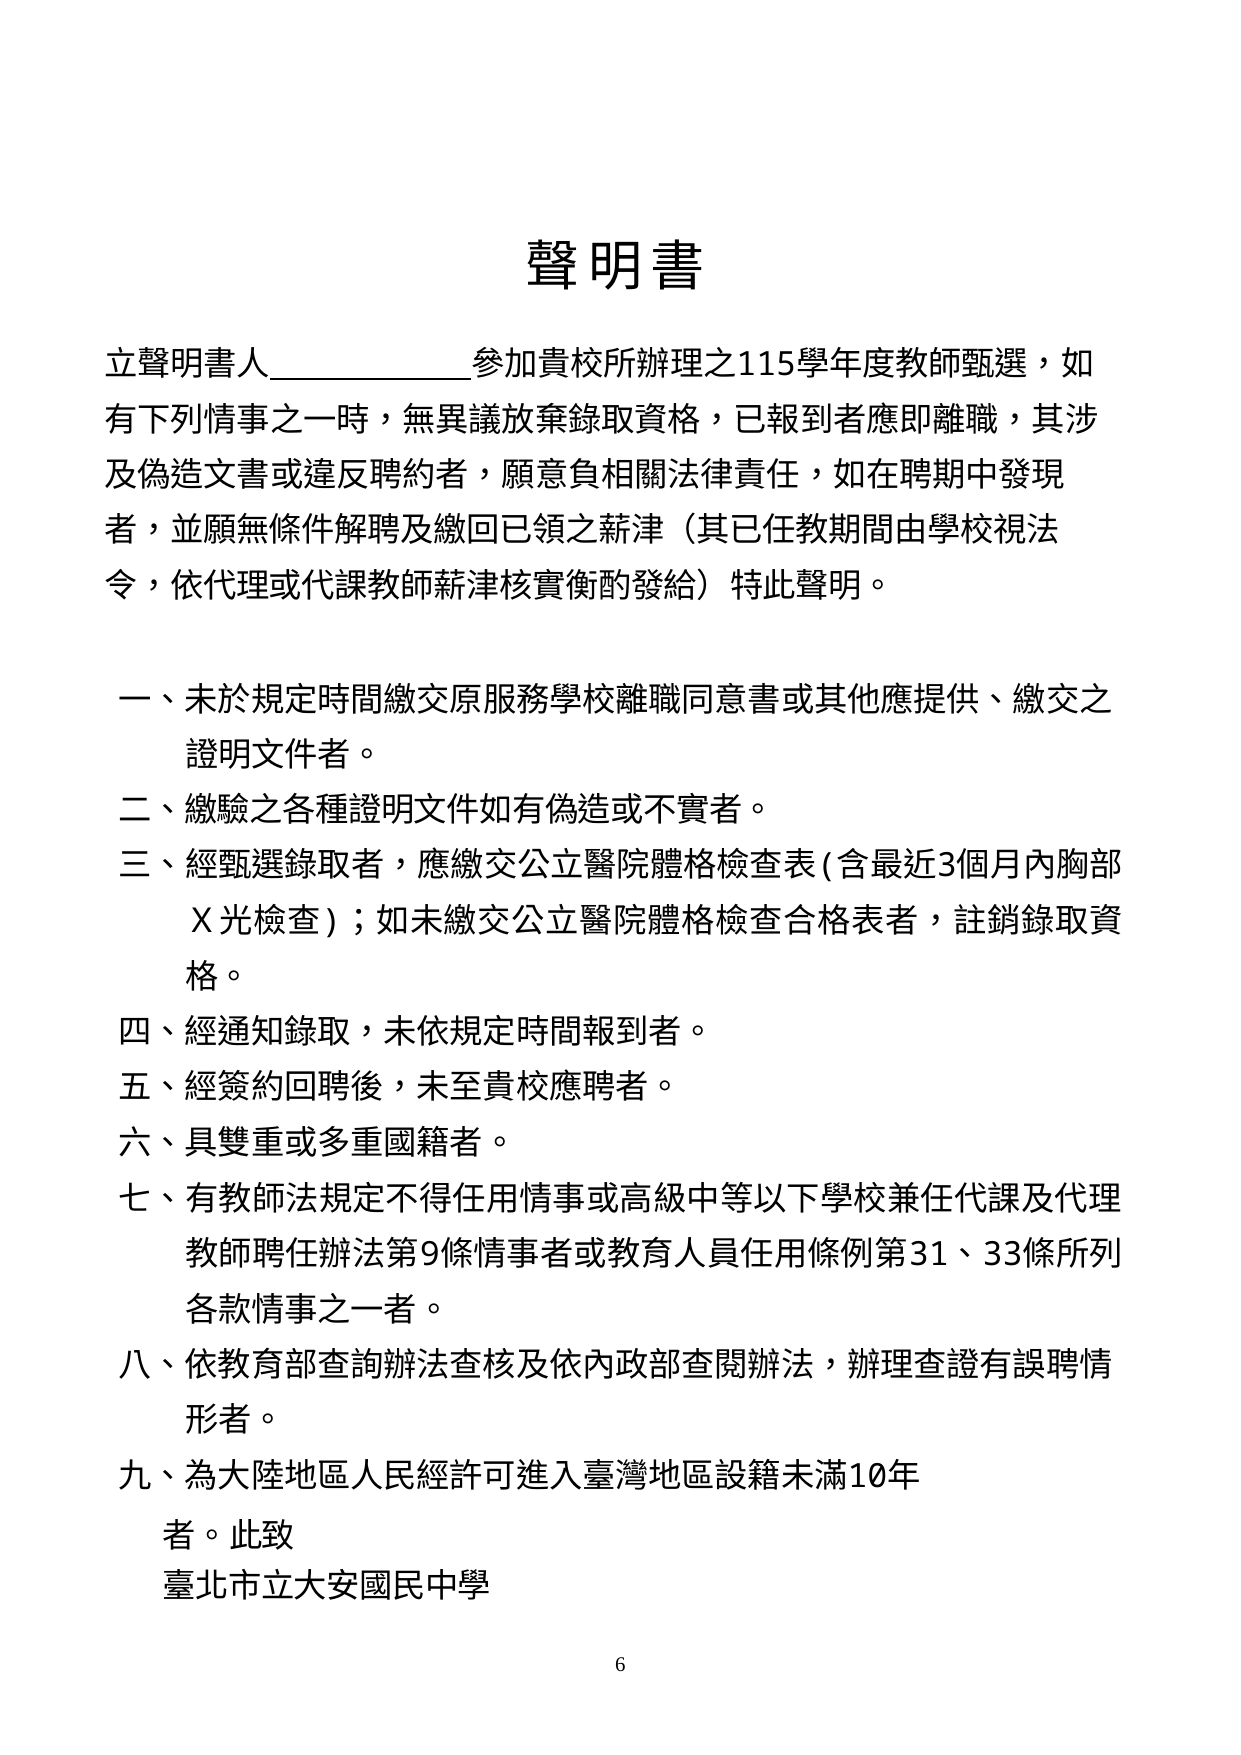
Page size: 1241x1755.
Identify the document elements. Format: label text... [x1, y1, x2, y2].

text 立聲明書人 參加貴校所辦理之115學年度教師甄選，如有下列情事之一時，無異議放棄錄取資格，已報到者應即離職，其涉及偽造文書或違反聘約者，願意負相關法律責任，如在聘期中發現者，並願無條件解聘及繳回已領之薪津（其已任教期間由學校視法令，依代理或代課教師薪津核實衡酌發給）特此聲明。 [104, 337, 1118, 607]
text 七、有教師法規定不得任用情事或高級中等以下學校兼任代課及代理教師聘任辦法第9條情事者或教育人員任用條例第31、33條所列各款情事之一者。 [118, 1171, 1123, 1331]
text 四、經通知錄取，未依規定時間報到者。五、經簽約回聘後，未至貴校應聘者。 六、具雙重或多重國籍者。 [118, 1005, 719, 1164]
text 一、未於規定時間繳交原服務學校離職同意書或其他應提供、繳交之證明文件者。 [118, 672, 1123, 776]
text 九、為大陸地區人民經許可進入臺灣地區設籍未滿10年者。此致 [118, 1449, 985, 1557]
subtitle 聲明書 [525, 222, 1159, 301]
text 三、經甄選錄取者，應繳交公立醫院體格檢查表(含最近3個月內胸部 Ｘ光檢查)；如未繳交公立醫院體格檢查合格表者，註銷錄取資格。 [118, 838, 1123, 998]
text 二、繳驗之各種證明文件如有偽造或不實者。 [118, 783, 1159, 831]
text 臺北市立大安國民中學 [162, 1569, 1159, 1604]
text 八、依教育部查詢辦法查核及依內政部查閱辦法，辦理查證有誤聘情形者。 [118, 1338, 1123, 1441]
